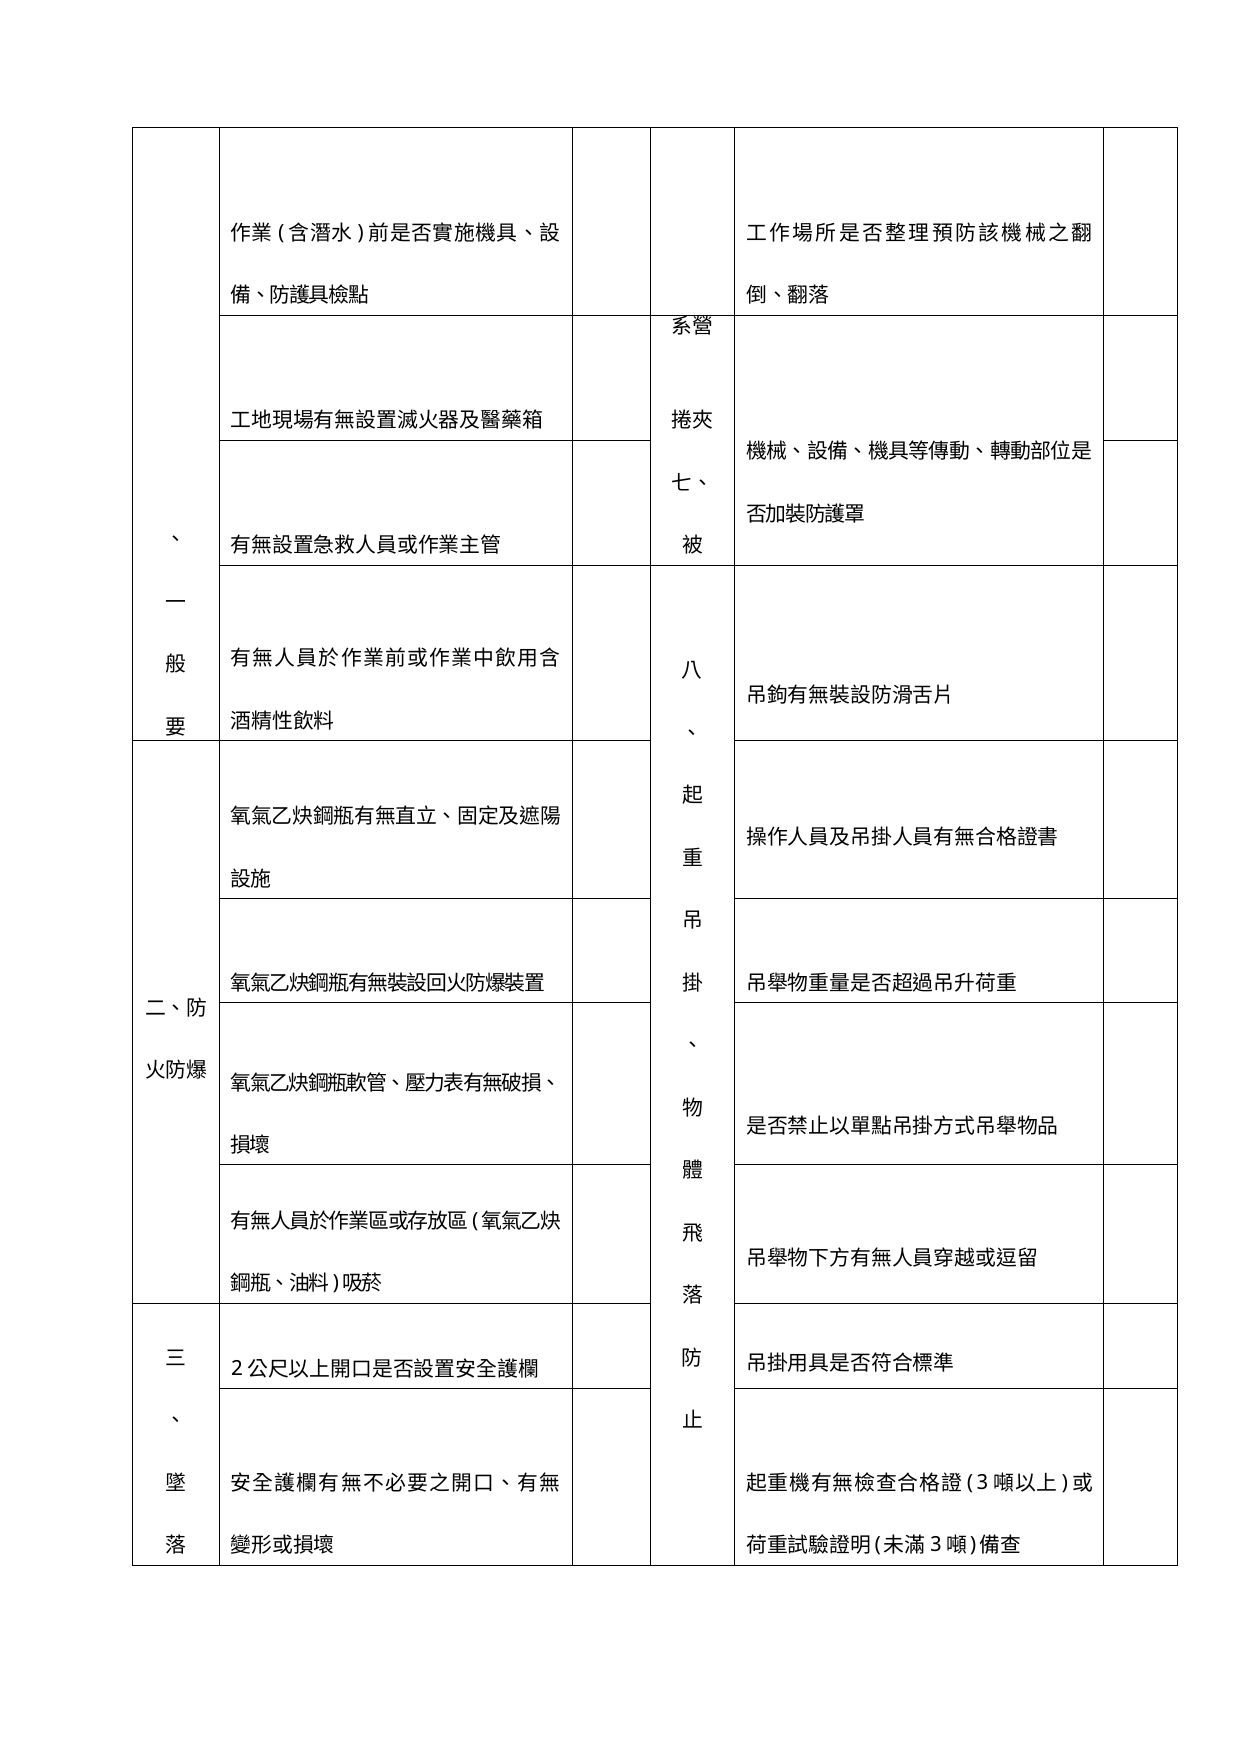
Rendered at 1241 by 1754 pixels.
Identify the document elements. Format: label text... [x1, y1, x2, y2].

table_cell 操作人員及吊掛人員有無合格證書 [735, 741, 1103, 898]
table_cell 八、起重吊掛、物體飛落防止 [651, 566, 734, 1564]
table_cell 氧氣乙炔鋼瓶有無裝設回火防爆裝置 [220, 899, 572, 1002]
table_cell [1104, 741, 1177, 898]
table_cell [1104, 1003, 1177, 1164]
table_cell 起重機有無檢查合格證(3噸以上)或荷重試驗證明(未滿3噸)備查 [735, 1389, 1103, 1564]
table_cell [1104, 316, 1177, 439]
table_cell 安全護欄有無不必要之開口、有無變形或損壞 [220, 1389, 572, 1564]
table_cell [1104, 1389, 1177, 1564]
table_cell [573, 1165, 650, 1302]
table_cell [573, 741, 650, 898]
table_cell 氧氣乙炔鋼瓶有無直立、固定及遮陽設施 [220, 741, 572, 898]
table_cell [573, 899, 650, 1002]
table_cell [573, 1389, 650, 1564]
table_cell 捲夾 七、被 [651, 316, 734, 564]
table_cell 二、防火防爆 [133, 741, 219, 1302]
table_cell 三、墜落 [133, 1304, 219, 1564]
table_cell 是否禁止以單點吊掛方式吊舉物品 [735, 1003, 1103, 1164]
table_cell 機械防護措施 六、車輛系營建 [651, 128, 734, 314]
table_cell [573, 128, 650, 314]
table_cell 吊鉤有無裝設防滑舌片 [735, 566, 1103, 740]
table_cell [1104, 1165, 1177, 1302]
table_cell 一、服裝、防護具(設施)、一般要求 [133, 128, 219, 740]
table_cell 吊掛用具是否符合標準 [735, 1304, 1103, 1388]
table_cell 作業(含潛水)前是否實施機具、設備、防護具檢點 [220, 128, 572, 314]
table_cell [1104, 1304, 1177, 1388]
table_cell [1104, 899, 1177, 1002]
table_cell [573, 566, 650, 740]
table_cell 吊舉物下方有無人員穿越或逗留 [735, 1165, 1103, 1302]
table_cell [1104, 441, 1177, 564]
table_cell [1104, 566, 1177, 740]
table_cell [573, 1003, 650, 1164]
table_cell [573, 1304, 650, 1388]
table_cell 有無人員於作業區或存放區(氧氣乙炔鋼瓶、油料)吸菸 [220, 1165, 572, 1302]
table_cell 工地現場有無設置滅火器及醫藥箱 [220, 316, 572, 439]
table_cell 2公尺以上開口是否設置安全護欄 [220, 1304, 572, 1388]
table_cell [1104, 128, 1177, 314]
table_cell 氧氣乙炔鋼瓶軟管、壓力表有無破損、損壞 [220, 1003, 572, 1164]
table_cell [573, 316, 650, 439]
table_cell 工作場所是否整理預防該機械之翻倒、翻落 [735, 128, 1103, 314]
table_cell [573, 441, 650, 564]
table_cell 吊舉物重量是否超過吊升荷重 [735, 899, 1103, 1002]
table_cell 有無人員於作業前或作業中飲用含酒精性飲料 [220, 566, 572, 740]
table_cell 有無設置急救人員或作業主管 [220, 441, 572, 564]
table_cell 機械、設備、機具等傳動、轉動部位是否加裝防護罩 [735, 316, 1103, 564]
